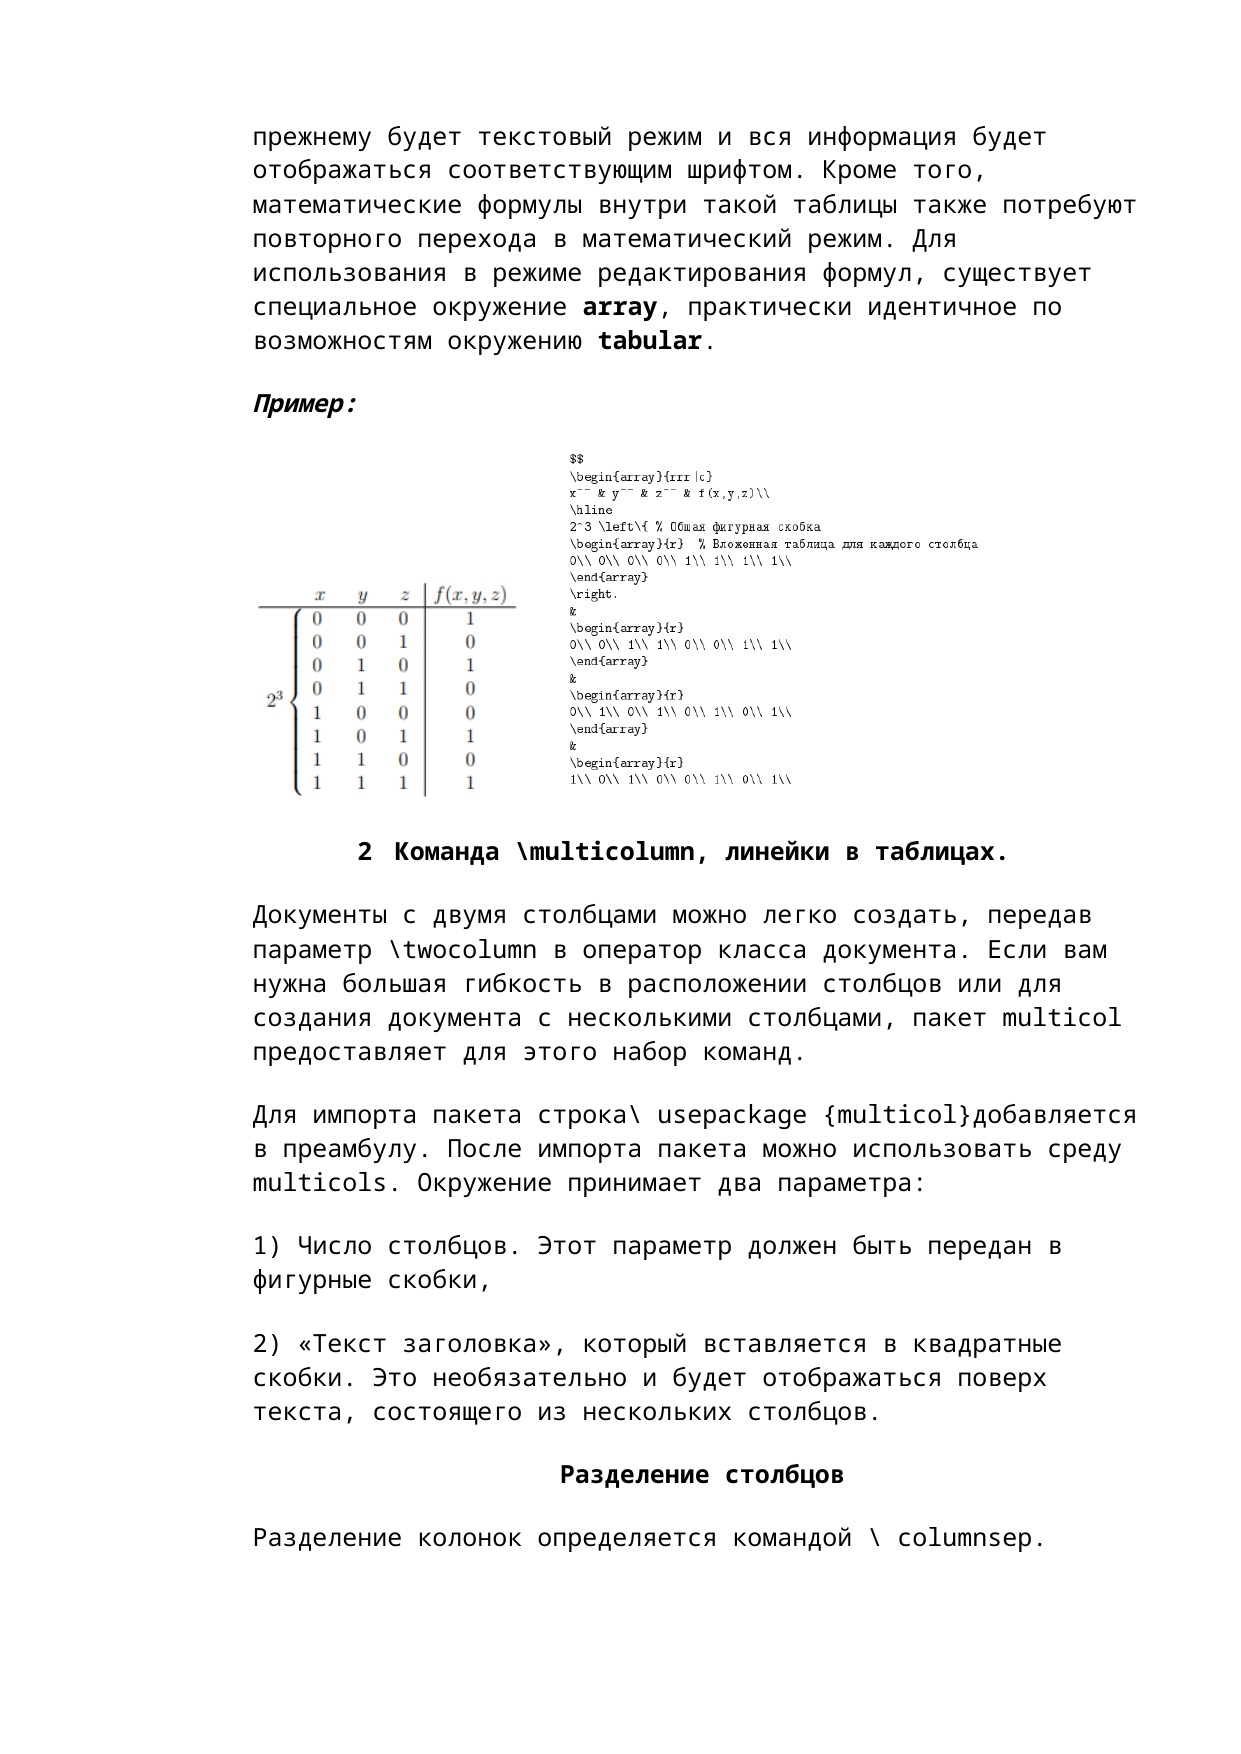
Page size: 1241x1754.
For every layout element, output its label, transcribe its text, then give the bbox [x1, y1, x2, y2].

list Команда \multicolumn, линейки в таблицах. [215, 834, 1152, 868]
picture [557, 448, 982, 805]
text Разделение колонок определяется командой \ columnsep. [252, 1520, 1152, 1554]
text Разделение столбцов [252, 1457, 1152, 1491]
text 1) Число столбцов. Этот параметр должен быть передан в фигурные скобки, [252, 1228, 1152, 1296]
text Документы с двумя столбцами можно легко создать, передав параметр \twocolumn в оператор класса документа. Если вам нужна большая гибкость в расположении столбцов или для создания документа с несколькими столбцами, пакет multicol предоставляет для этого набор команд. [252, 897, 1152, 1067]
text 2) «Текст заголовка», который вставляется в квадратные скобки. Это необязательно и будет отображаться поверх текста, состоящего из нескольких столбцов. [252, 1325, 1152, 1427]
text Пример: [252, 386, 1152, 420]
text прежнему будет текстовый режим и вся информация будет отображаться соответствующим шрифтом. Кроме того, математические формулы внутри такой таблицы также потребуют повторного перехода в математический режим. Для использования в режиме редактирования формул, существует специальное окружение array, практически идентичное по возможностям окружению tabular. [252, 118, 1152, 357]
text Для импорта пакета строка\ usepackage {multicol}добавляется в преамбулу. После импорта пакета можно использовать среду multicols. Окружение принимает два параметра: [252, 1097, 1152, 1199]
picture [252, 572, 545, 805]
